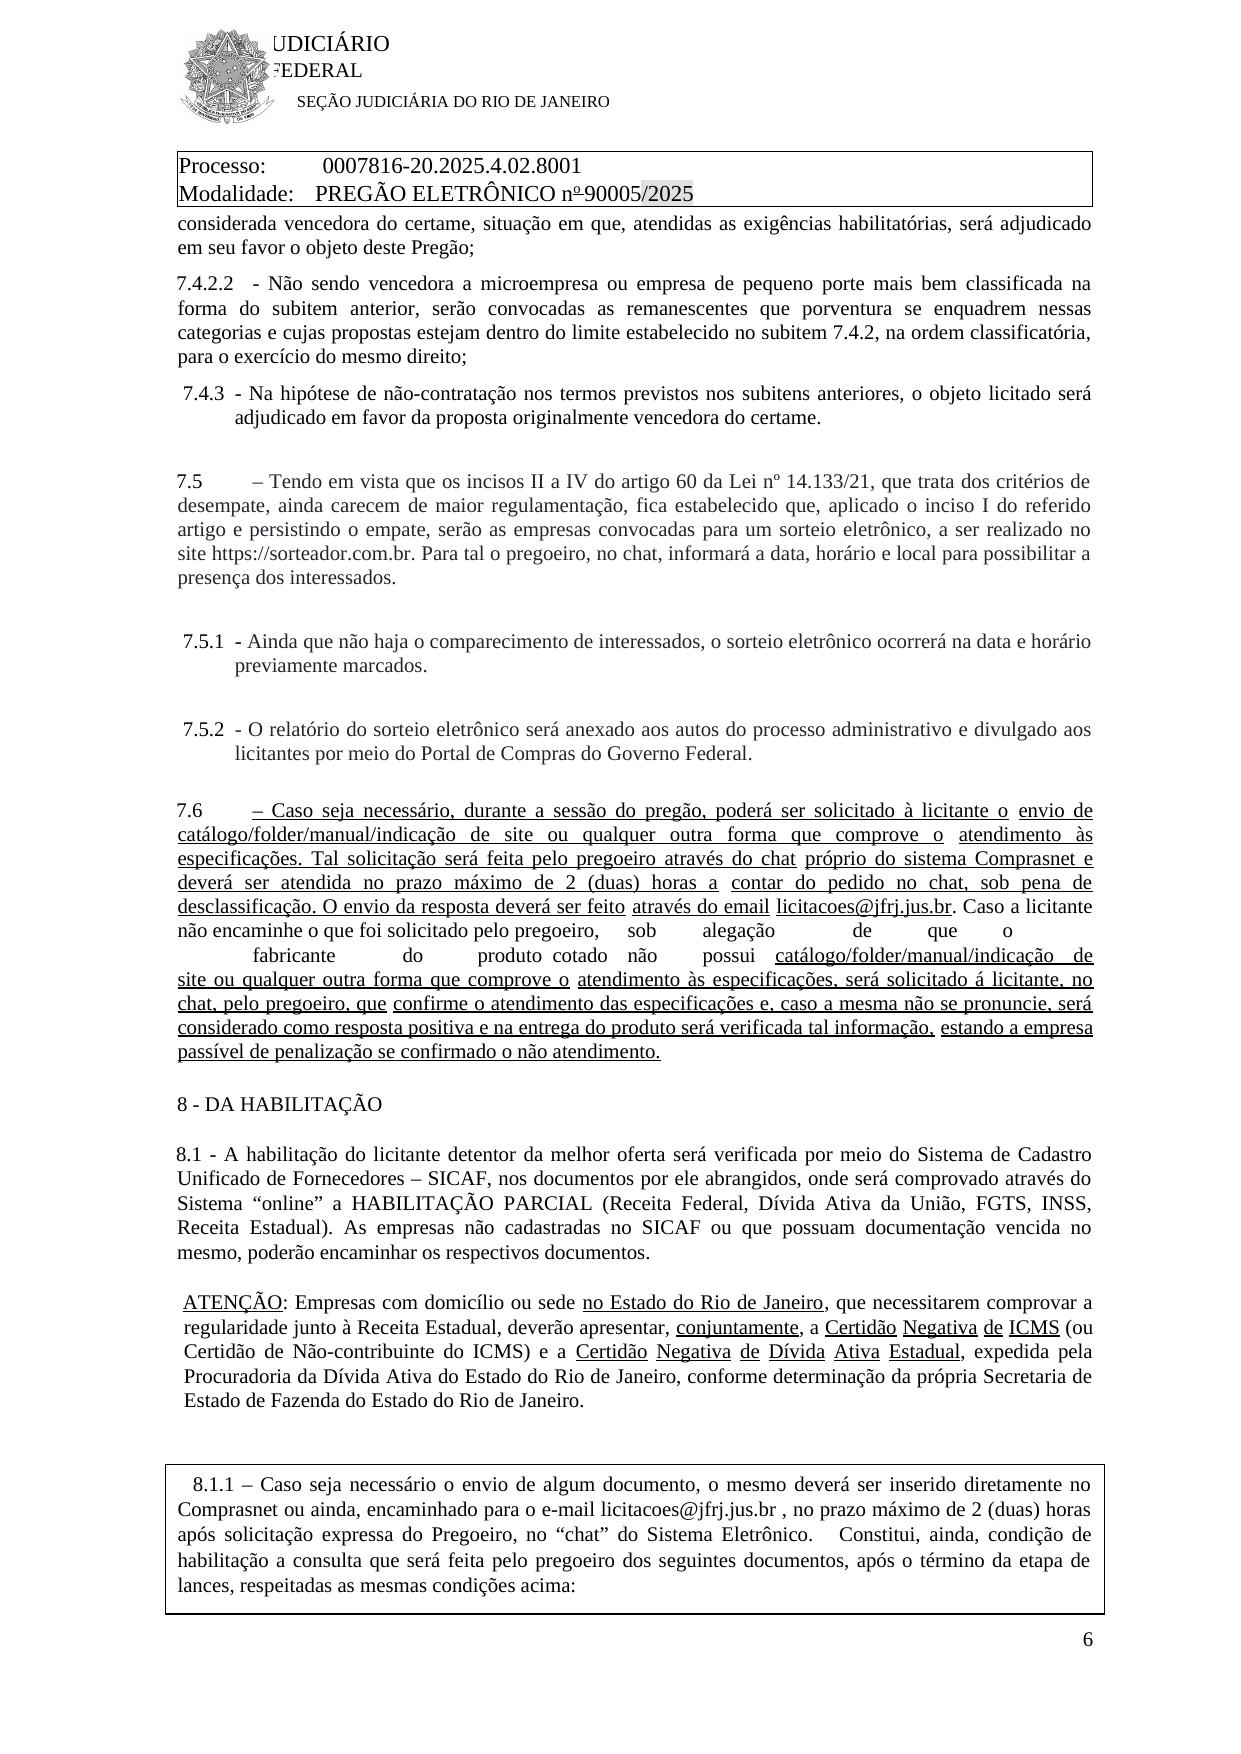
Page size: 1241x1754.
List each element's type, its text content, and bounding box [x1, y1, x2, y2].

list - Na hipótese de não-contratação nos termos previstos nos subitens anteriores, o objeto licitado será adjudicado em favor da proposta originalmente vencedora do certame. [183, 381, 1093, 429]
list – Caso seja necessário, durante a sessão do pregão, poderá ser solicitado à licitante o envio de catálogo/folder/manual/indicação de site ou qualquer outra forma que comprove o atendimento às especificações. Tal solicitação será feita pelo pregoeiro através do chat próprio do sistema Comprasnet e deverá ser atendida no prazo máximo de 2 (duas) horas a contar do pedido no chat, sob pena de desclassificação. O envio da resposta deverá ser feito através do email licitacoes@jfrj.jus.br. Caso a licitante não encaminhe o que foi solicitado pelo pregoeiro, sob alegação de que o fabricante do produto cotado não possui catálogo/folder/manual/indicação de site ou qualquer outra forma que comprove o atendimento às especificações, será solicitado á licitante, no chat, pelo pregoeiro, que confirme o atendimento das especificações e, caso a mesma não se pronuncie, será considerado como resposta positiva e na entrega do produto será verificada tal informação, estando a empresa passível de penalização se confirmado o não atendimento. [176, 798, 1093, 1063]
list considerada vencedora do certame, situação em que, atendidas as exigências habilitatórias, será adjudicado em seu favor o objeto deste Pregão; [176, 211, 1093, 259]
text ATENÇÃO: Empresas com domicílio ou sede no Estado do Rio de Janeiro, que necessitarem comprovar a regularidade junto à Receita Estadual, deverão apresentar, conjuntamente, a Certidão Negativa de ICMS (ou Certidão de Não-contribuinte do ICMS) e a Certidão Negativa de Dívida Ativa Estadual, expedida pela Procuradoria da Dívida Ativa do Estado do Rio de Janeiro, conforme determinação da própria Secretaria de Estado de Fazenda do Estado do Rio de Janeiro. [183, 1290, 1093, 1412]
table_header 8.1.1 – Caso seja necessário o envio de algum documento, o mesmo deverá ser inserido diretamente no Comprasnet ou ainda, encaminhado para o e-mail licitacoes@jfrj.jus.br , no prazo máximo de 2 (duas) horas após solicitação expressa do Pregoeiro, no “chat” do Sistema Eletrônico. Constitui, ainda, condição de habilitação a consulta que será feita pelo pregoeiro dos seguintes documentos, após o término da etapa de lances, respeitadas as mesmas condições acima: [166, 1465, 1104, 1613]
list - Ainda que não haja o comparecimento de interessados, o sorteio eletrônico ocorrerá na data e horário previamente marcados. [183, 628, 1093, 677]
list – Tendo em vista que os incisos II a IV do artigo 60 da Lei nº 14.133/21, que trata dos critérios de desempate, ainda carecem de maior regulamentação, fica estabelecido que, aplicado o inciso I do referido artigo e persistindo o empate, serão as empresas convocadas para um sorteio eletrônico, a ser realizado no site https://sorteador.com.br. Para tal o pregoeiro, no chat, informará a data, horário e local para possibilitar a presença dos interessados. [176, 469, 1093, 589]
text 8.1 - A habilitação do licitante detentor da melhor oferta será verificada por meio do Sistema de Cadastro Unificado de Fornecedores – SICAF, nos documentos por ele abrangidos, onde será comprovado através do Sistema “online” a HABILITAÇÃO PARCIAL (Receita Federal, Dívida Ativa da União, FGTS, INSS, Receita Estadual). As empresas não cadastradas no SICAF ou que possuam documentação vencida no mesmo, poderão encaminhar os respectivos documentos. [176, 1142, 1093, 1264]
list - O relatório do sorteio eletrônico será anexado aos autos do processo administrativo e divulgado aos licitantes por meio do Portal de Compras do Governo Federal. [183, 716, 1093, 764]
subtitle 8 - DA HABILITAÇÃO [177, 1091, 1093, 1116]
list - Não sendo vencedora a microempresa ou empresa de pequeno porte mais bem classificada na forma do subitem anterior, serão convocadas as remanescentes que porventura se enquadrem nessas categorias e cujas propostas estejam dentro do limite estabelecido no subitem 7.4.2, na ordem classificatória, para o exercício do mesmo direito; [176, 271, 1093, 368]
